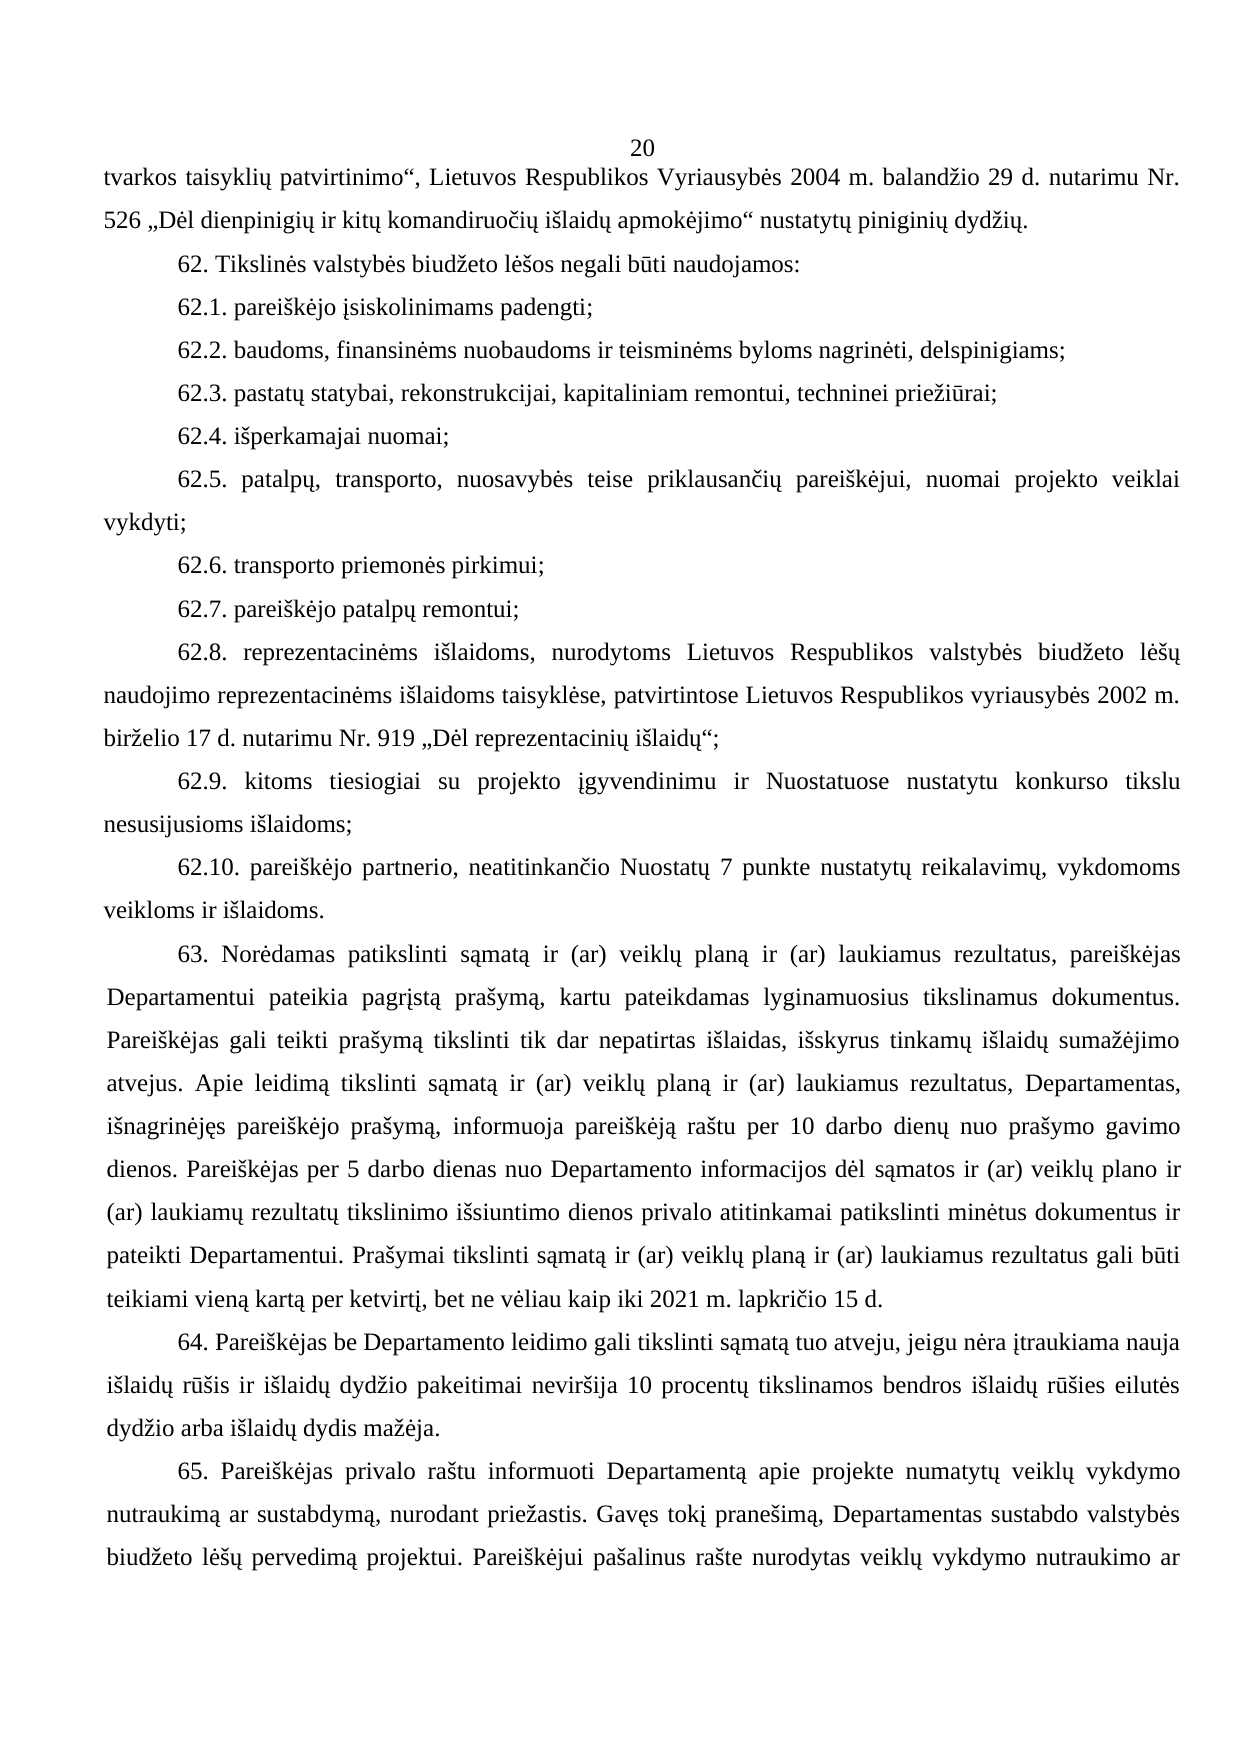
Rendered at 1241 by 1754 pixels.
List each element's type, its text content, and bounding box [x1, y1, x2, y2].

text 62.4. išperkamajai nuomai; [121, 421, 1181, 450]
text tvarkos taisyklių patvirtinimo“, Lietuvos Respublikos Vyriausybės 2004 m. balandžio 29 d. nutarimu Nr. 526 „Dėl dienpinigių ir kitų komandiruočių išlaidų apmokėjimo“ nustatytų piniginių dydžių. [103, 162, 1181, 234]
text 62.3. pastatų statybai, rekonstrukcijai, kapitaliniam remontui, techninei priežiūrai; [121, 378, 1181, 407]
text 62.7. pareiškėjo patalpų remontui; [121, 594, 1181, 622]
text 62.2. baudoms, finansinėms nuobaudoms ir teisminėms byloms nagrinėti, delspinigiams; [121, 335, 1181, 364]
text 64. Pareiškėjas be Departamento leidimo gali tikslinti sąmatą tuo atveju, jeigu nėra įtraukiama nauja išlaidų rūšis ir išlaidų dydžio pakeitimai neviršija 10 procentų tikslinamos bendros išlaidų rūšies eilutės dydžio arba išlaidų dydis mažėja. [106, 1327, 1181, 1442]
text 62.8. reprezentacinėms išlaidoms, nurodytoms Lietuvos Respublikos valstybės biudžeto lėšų naudojimo reprezentacinėms išlaidoms taisyklėse, patvirtintose Lietuvos Respublikos vyriausybės 2002 m. birželio 17 d. nutarimu Nr. 919 „Dėl reprezentacinių išlaidų“; [103, 637, 1181, 752]
text 62. Tikslinės valstybės biudžeto lėšos negali būti naudojamos: [106, 249, 1181, 277]
text 62.9. kitoms tiesiogiai su projekto įgyvendinimu ir Nuostatuose nustatytu konkurso tikslu nesusijusioms išlaidoms; [103, 766, 1181, 838]
text 62.5. patalpų, transporto, nuosavybės teise priklausančių pareiškėjui, nuomai projekto veiklai vykdyti; [103, 464, 1181, 536]
text 63. Norėdamas patikslinti sąmatą ir (ar) veiklų planą ir (ar) laukiamus rezultatus, pareiškėjas Departamentui pateikia pagrįstą prašymą, kartu pateikdamas lyginamuosius tikslinamus dokumentus. Pareiškėjas gali teikti prašymą tikslinti tik dar nepatirtas išlaidas, išskyrus tinkamų išlaidų sumažėjimo atvejus. Apie leidimą tikslinti sąmatą ir (ar) veiklų planą ir (ar) laukiamus rezultatus, Departamentas, išnagrinėjęs pareiškėjo prašymą, informuoja pareiškėją raštu per 10 darbo dienų nuo prašymo gavimo dienos. Pareiškėjas per 5 darbo dienas nuo Departamento informacijos dėl sąmatos ir (ar) veiklų plano ir (ar) laukiamų rezultatų tikslinimo išsiuntimo dienos privalo atitinkamai patikslinti minėtus dokumentus ir pateikti Departamentui. Prašymai tikslinti sąmatą ir (ar) veiklų planą ir (ar) laukiamus rezultatus gali būti teikiami vieną kartą per ketvirtį, bet ne vėliau kaip iki 2021 m. lapkričio 15 d. [106, 939, 1181, 1312]
text 65. Pareiškėjas privalo raštu informuoti Departamentą apie projekte numatytų veiklų vykdymo nutraukimą ar sustabdymą, nurodant priežastis. Gavęs tokį pranešimą, Departamentas sustabdo valstybės biudžeto lėšų pervedimą projektui. Pareiškėjui pašalinus rašte nurodytas veiklų vykdymo nutraukimo ar [106, 1456, 1181, 1571]
text 62.6. transporto priemonės pirkimui; [121, 551, 1181, 579]
text 62.1. pareiškėjo įsiskolinimams padengti; [121, 292, 1181, 321]
text 62.10. pareiškėjo partnerio, neatitinkančio Nuostatų 7 punkte nustatytų reikalavimų, vykdomoms veikloms ir išlaidoms. [103, 852, 1181, 924]
